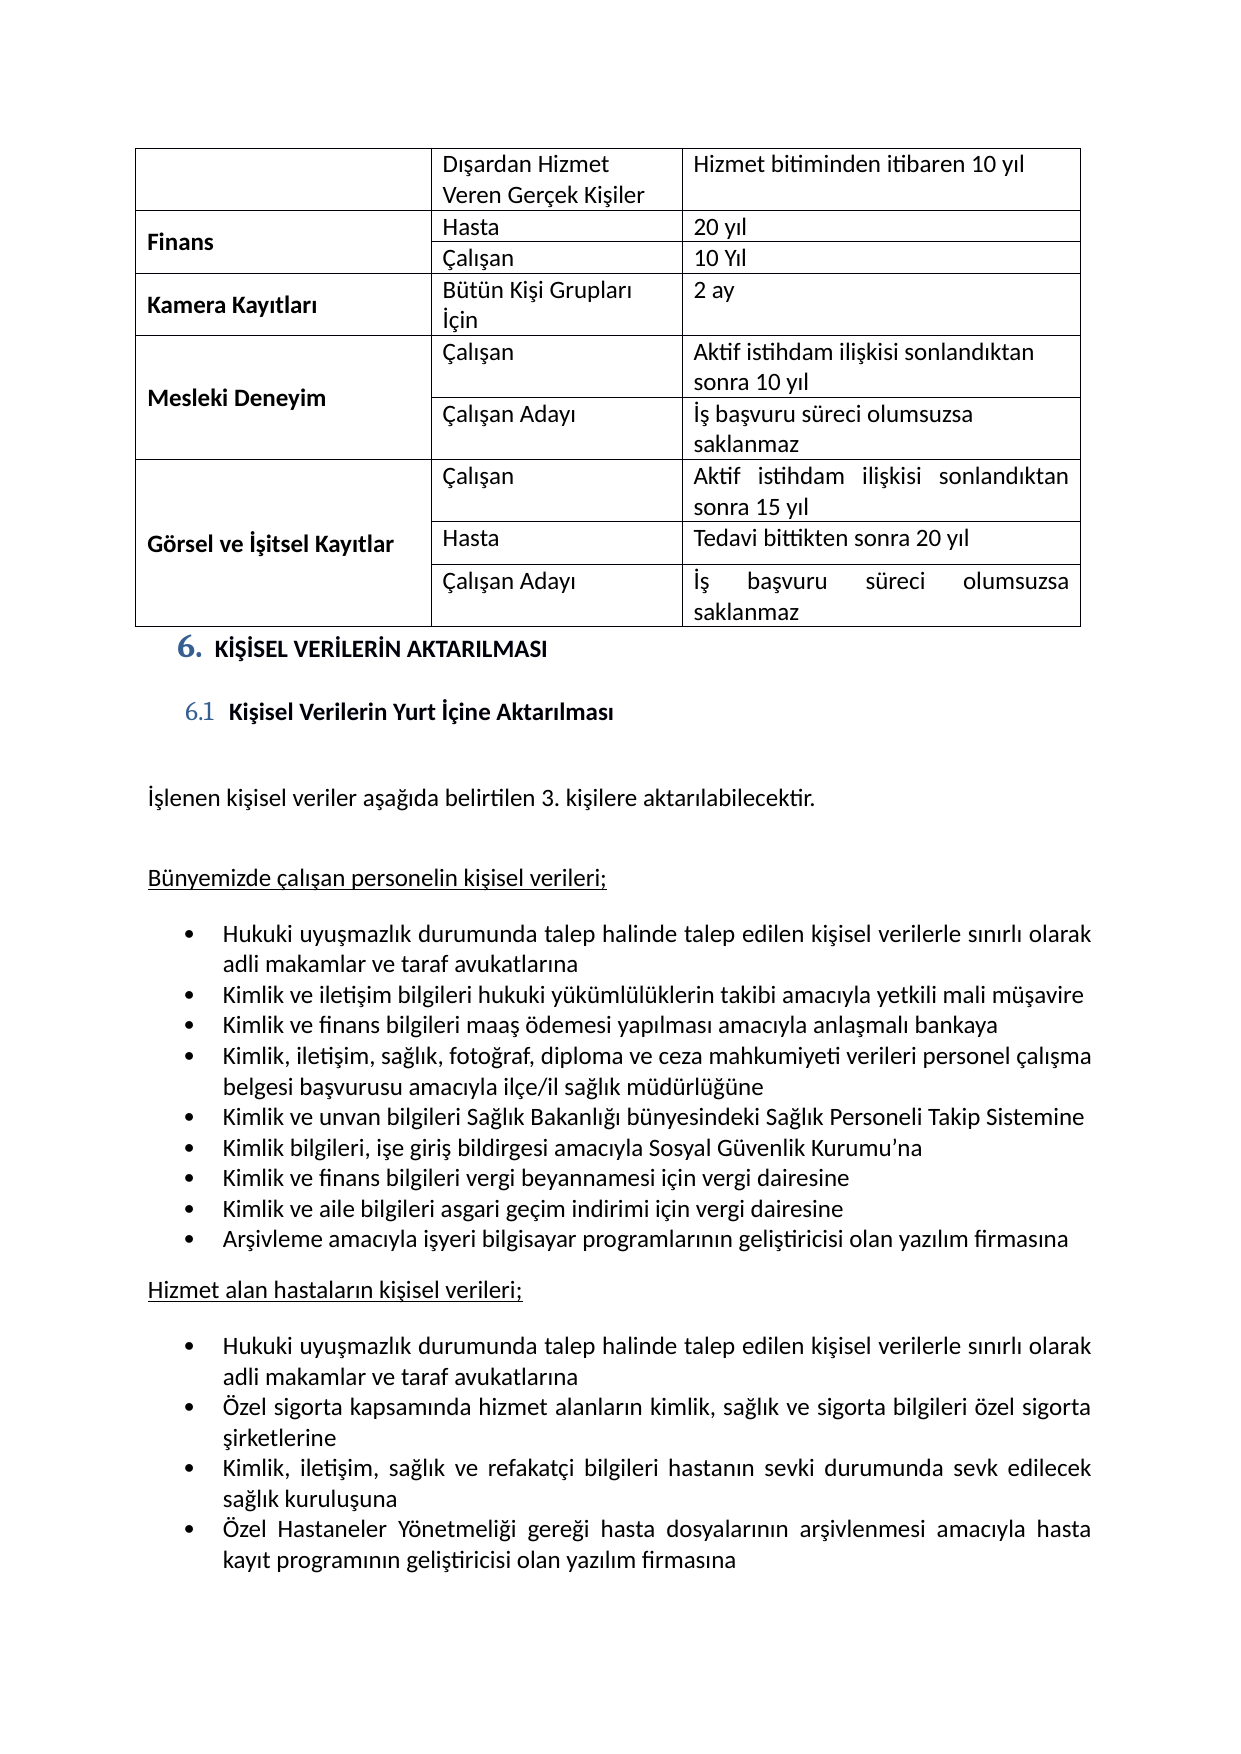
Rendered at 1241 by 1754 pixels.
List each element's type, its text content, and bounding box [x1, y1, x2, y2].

table_cell İş başvuru süreci olumsuzsa saklanmaz [683, 565, 1080, 626]
table_cell Aktif istihdam ilişkisi sonlandıktan sonra 15 yıl [683, 460, 1080, 521]
list Kimlik ve finans bilgileri vergi beyannamesi için vergi dairesine [185, 1162, 1093, 1193]
list Kimlik bilgileri, işe giriş bildirgesi amacıyla Sosyal Güvenlik Kurumu’na [185, 1132, 1093, 1162]
list Hukuki uyuşmazlık durumunda talep halinde talep edilen kişisel verilerle sınırlı olarak adli makamlar ve taraf avukatlarına [185, 1330, 1093, 1391]
table_cell 10 Yıl [683, 242, 1080, 273]
table_cell Finans [136, 211, 431, 273]
table_cell Dışardan Hizmet Veren Gerçek Kişiler [432, 149, 682, 210]
list Arşivleme amacıyla işyeri bilgisayar programlarının geliştiricisi olan yazılım firmasına [185, 1223, 1093, 1254]
table_cell Hasta [432, 211, 682, 241]
list Hukuki uyuşmazlık durumunda talep halinde talep edilen kişisel verilerle sınırlı olarak adli makamlar ve taraf avukatlarına [185, 918, 1093, 979]
table_cell Çalışan [432, 460, 682, 521]
table_cell Tedavi bittikten sonra 20 yıl [683, 522, 1080, 564]
text İşlenen kişisel veriler aşağıda belirtilen 3. kişilere aktarılabilecektir. [148, 782, 1093, 813]
list Kimlik ve aile bilgileri asgari geçim indirimi için vergi dairesine [185, 1193, 1093, 1223]
table_cell Hizmet bitiminden itibaren 10 yıl [683, 149, 1080, 210]
list Kimlik ve unvan bilgileri Sağlık Bakanlığı bünyesindeki Sağlık Personeli Takip Sistemine [185, 1101, 1093, 1132]
table_cell 20 yıl [683, 211, 1080, 241]
list Kimlik ve finans bilgileri maaş ödemesi yapılması amacıyla anlaşmalı bankaya [185, 1010, 1093, 1040]
table_cell Çalışan Adayı [432, 565, 682, 626]
table_cell Mesleki Deneyim [136, 336, 431, 459]
table_cell Kamera Kayıtları [136, 274, 431, 335]
table_cell Aktif istihdam ilişkisi sonlandıktan sonra 10 yıl [683, 336, 1080, 397]
list Özel Hastaneler Yönetmeliği gereği hasta dosyalarının arşivlenmesi amacıyla hasta kayıt programının geliştiricisi olan yazılım firmasına [185, 1513, 1093, 1574]
list Kimlik ve iletişim bilgileri hukuki yükümlülüklerin takibi amacıyla yetkili mali müşavire [185, 979, 1093, 1010]
table_cell 2 ay [683, 274, 1080, 335]
table_cell Görsel ve İşitsel Kayıtlar [136, 460, 431, 626]
table_cell [136, 149, 431, 210]
list Özel sigorta kapsamında hizmet alanların kimlik, sağlık ve sigorta bilgileri özel sigorta şirketlerine [185, 1391, 1093, 1452]
table_cell Bütün Kişi Grupları İçin [432, 274, 682, 335]
table_cell Çalışan Adayı [432, 398, 682, 459]
text Bünyemizde çalışan personelin kişisel verileri; [148, 863, 1093, 893]
table_cell Çalışan [432, 242, 682, 273]
table_cell Hasta [432, 522, 682, 564]
list KİŞİSEL VERİLERİN AKTARILMASI [177, 627, 1093, 666]
list Kimlik, iletişim, sağlık ve refakatçi bilgileri hastanın sevki durumunda sevk edilecek sağlık kuruluşuna [185, 1452, 1093, 1513]
list Kimlik, iletişim, sağlık, fotoğraf, diploma ve ceza mahkumiyeti verileri personel çalışma belgesi başvurusu amacıyla ilçe/il sağlık müdürlüğüne [185, 1040, 1093, 1101]
table_cell İş başvuru süreci olumsuzsa saklanmaz [683, 398, 1080, 459]
table_cell Çalışan [432, 336, 682, 397]
list Kişisel Verilerin Yurt İçine Aktarılması [185, 696, 1093, 727]
text Hizmet alan hastaların kişisel verileri; [148, 1275, 1093, 1305]
